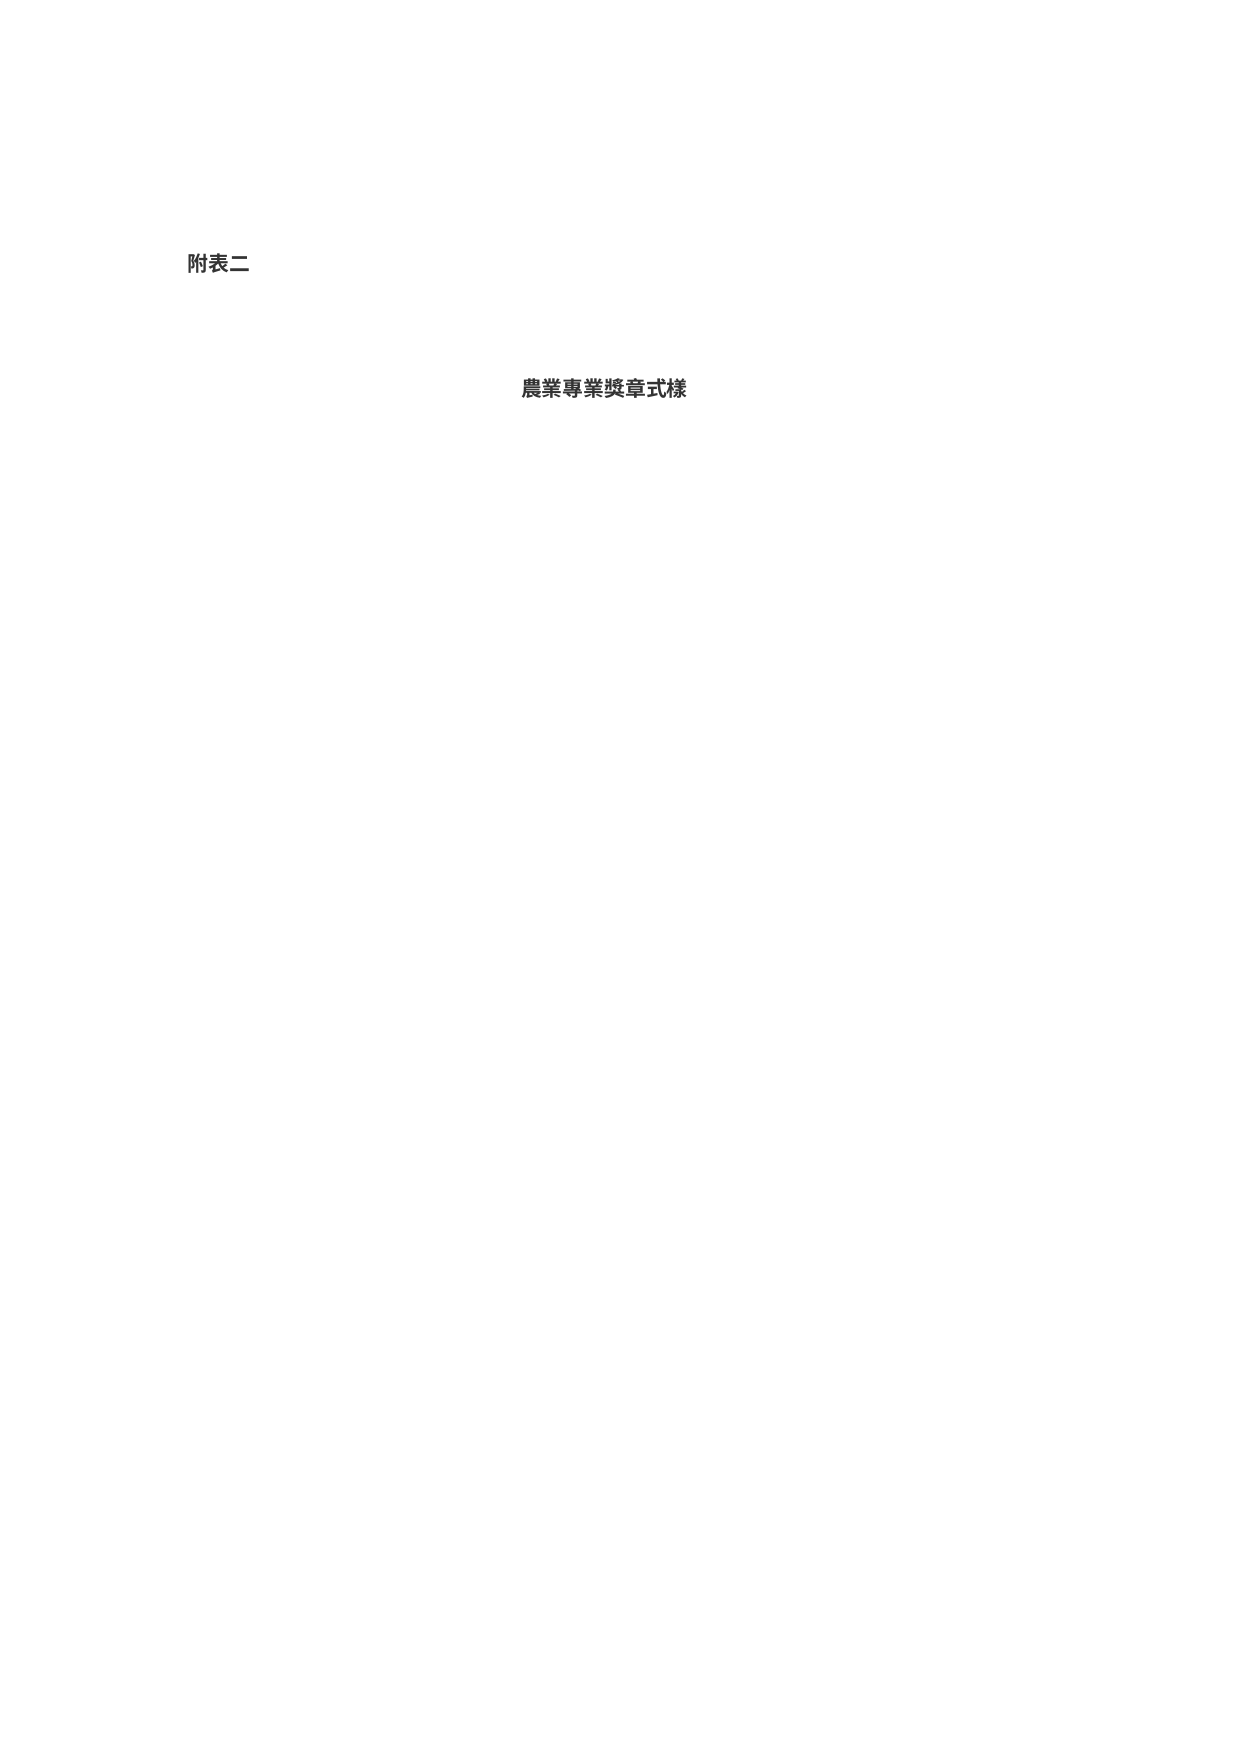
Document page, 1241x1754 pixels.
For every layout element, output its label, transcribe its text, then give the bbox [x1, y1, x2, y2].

text 附表二 [187, 221, 1053, 283]
text 農業專業獎章式樣 [187, 346, 1053, 408]
